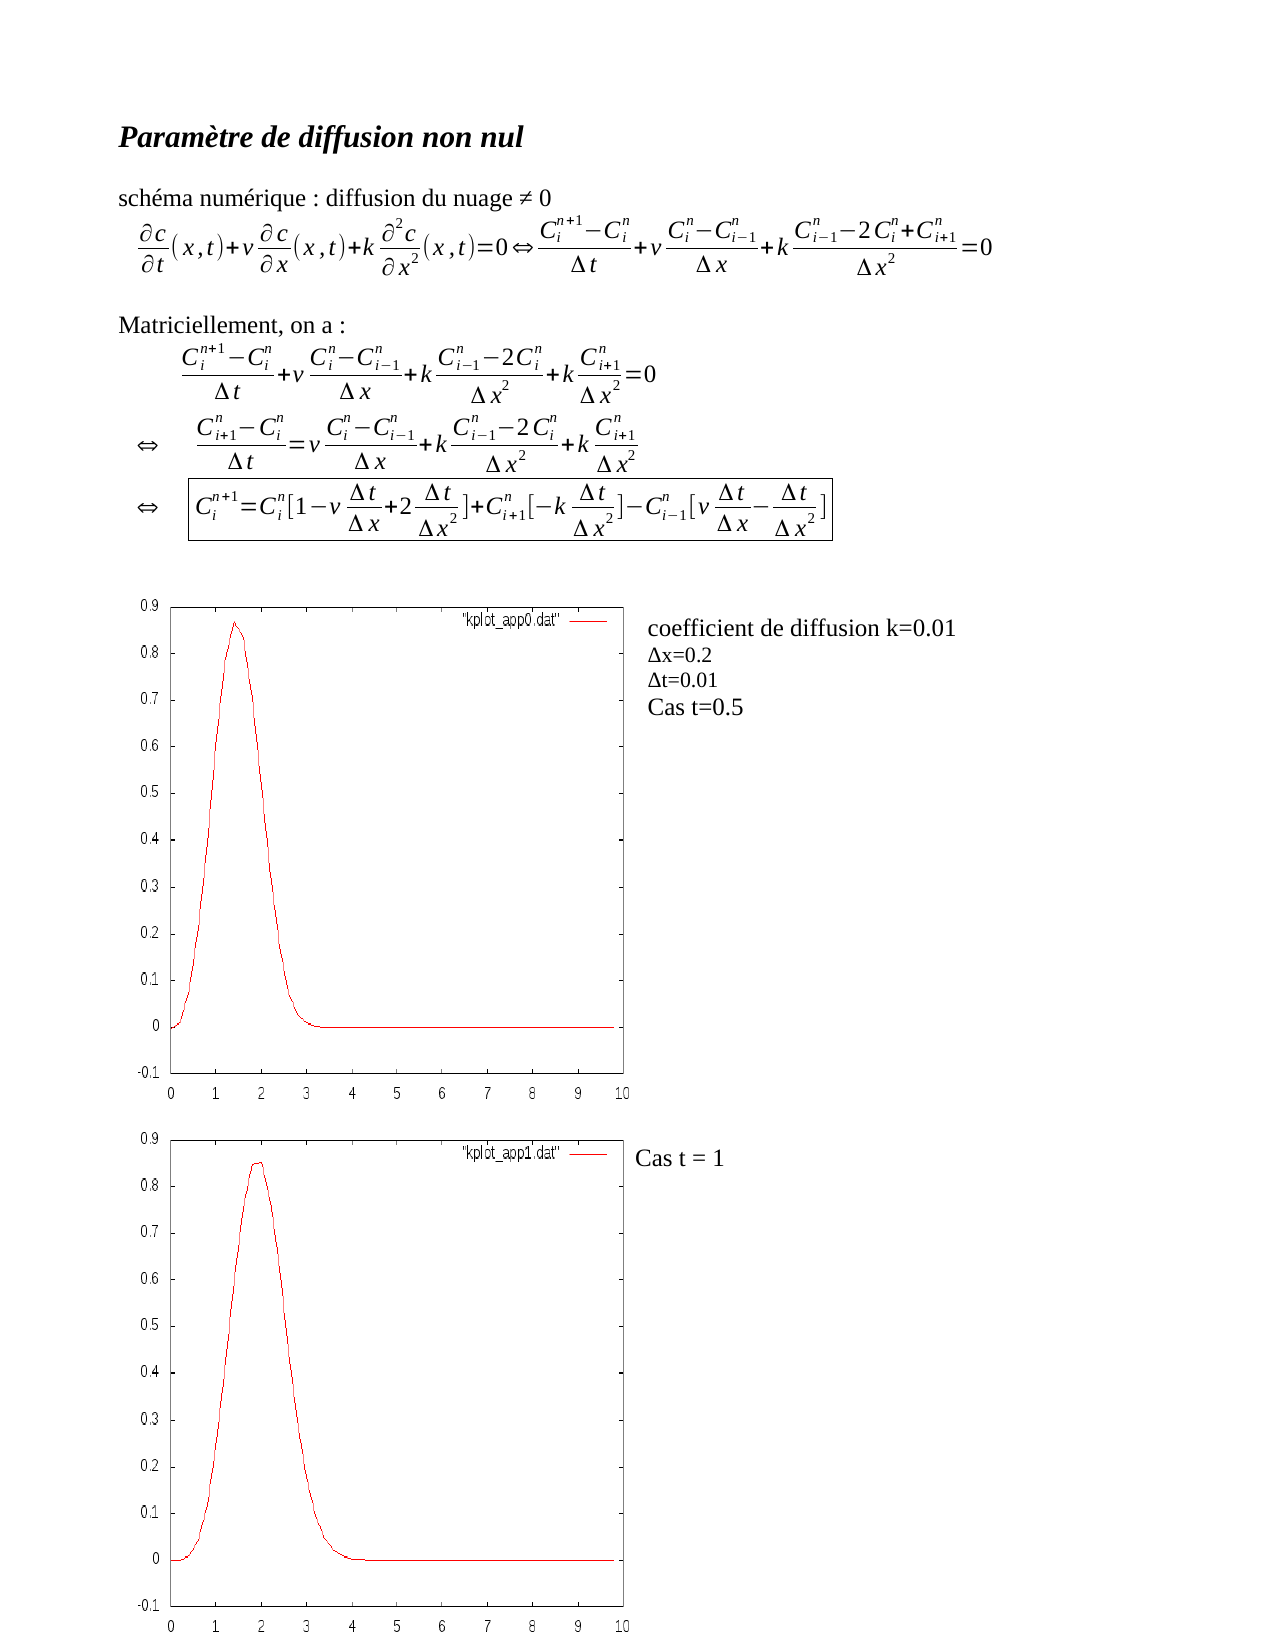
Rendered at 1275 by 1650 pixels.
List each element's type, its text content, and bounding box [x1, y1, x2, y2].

text Paramètre de diffusion non nul [118, 118, 1157, 154]
picture [116, 1118, 648, 1650]
text Matriciellement, on a : [118, 310, 1157, 339]
text schéma numérique : diffusion du nuage ≠ 0 [118, 183, 1157, 212]
picture [116, 585, 648, 1117]
